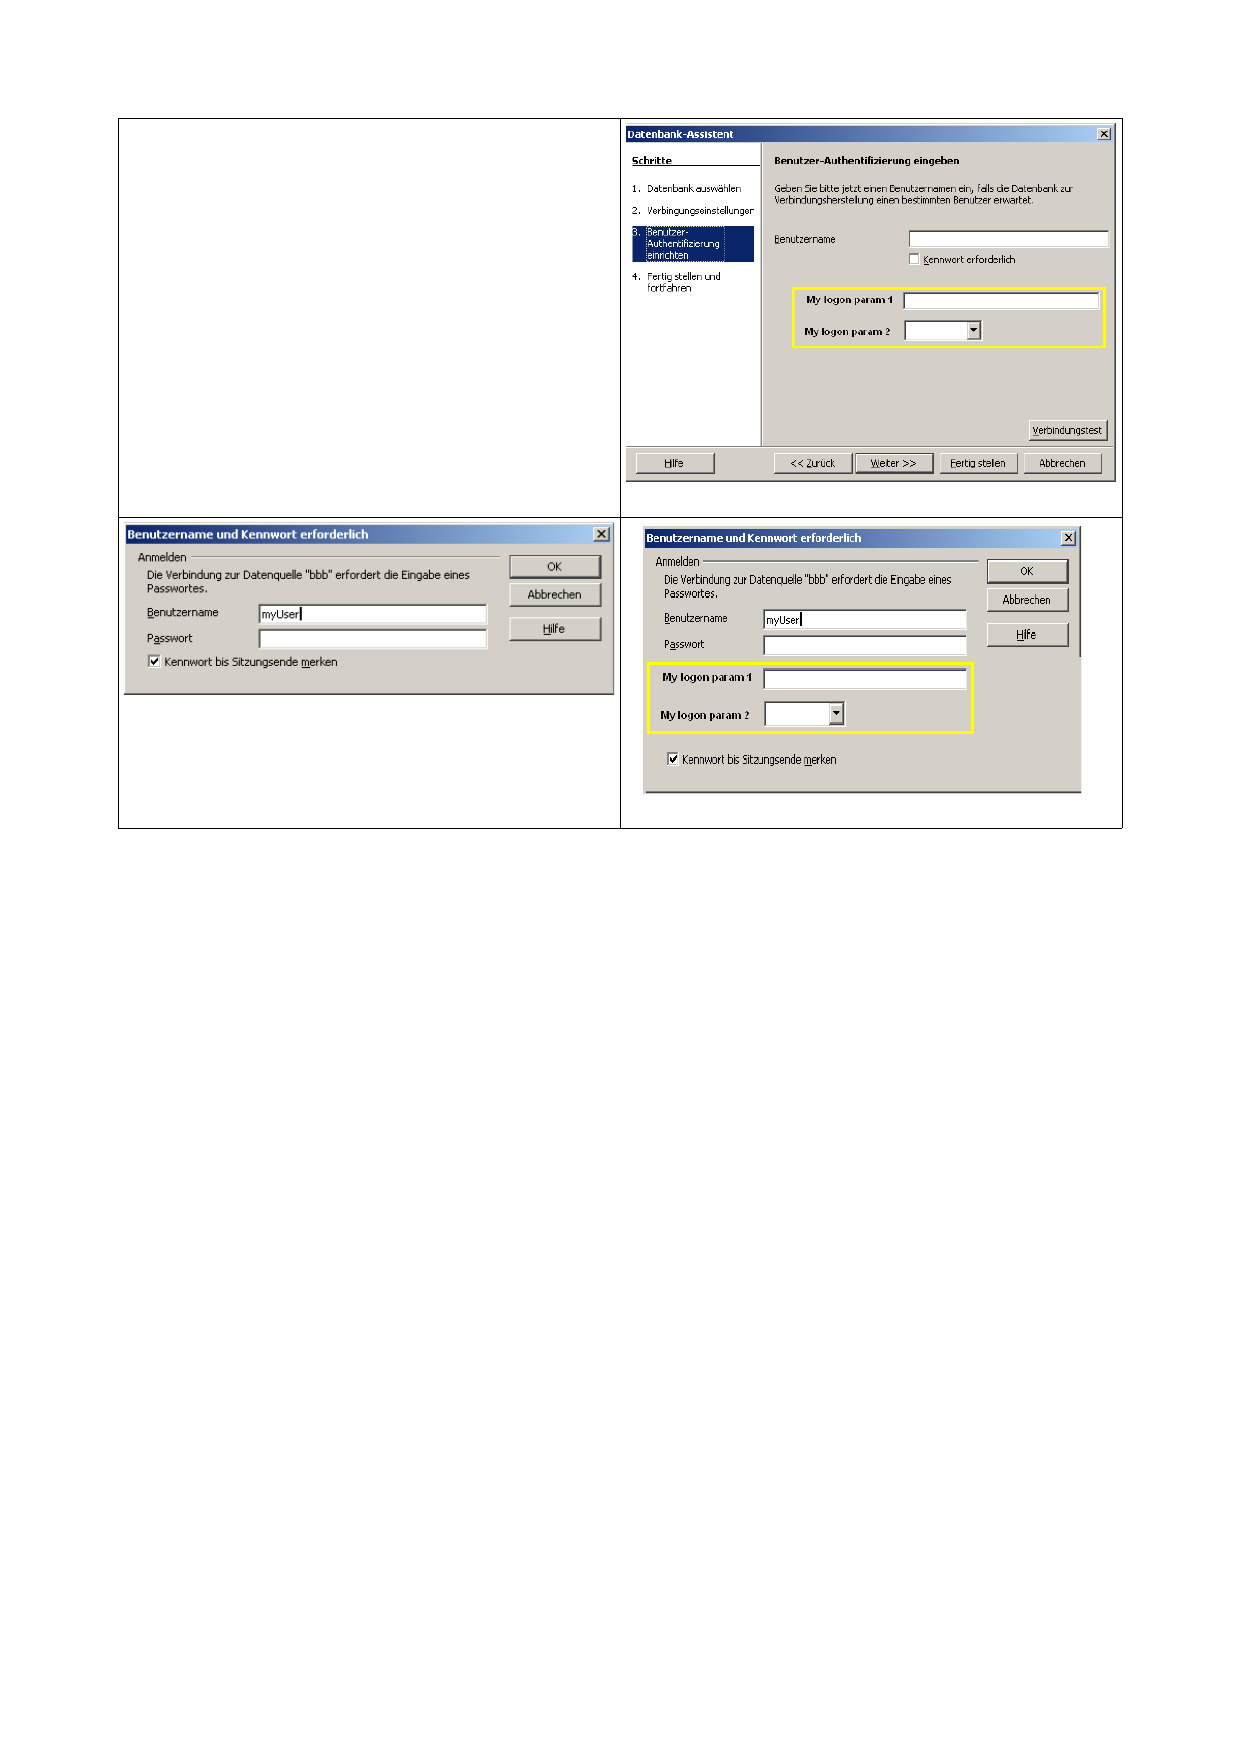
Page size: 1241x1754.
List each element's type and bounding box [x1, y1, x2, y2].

table_cell [119, 523, 620, 828]
table_cell [621, 518, 1122, 828]
table_cell [119, 518, 620, 522]
table_cell [621, 119, 1122, 517]
picture [123, 522, 615, 695]
table_cell [119, 119, 620, 517]
